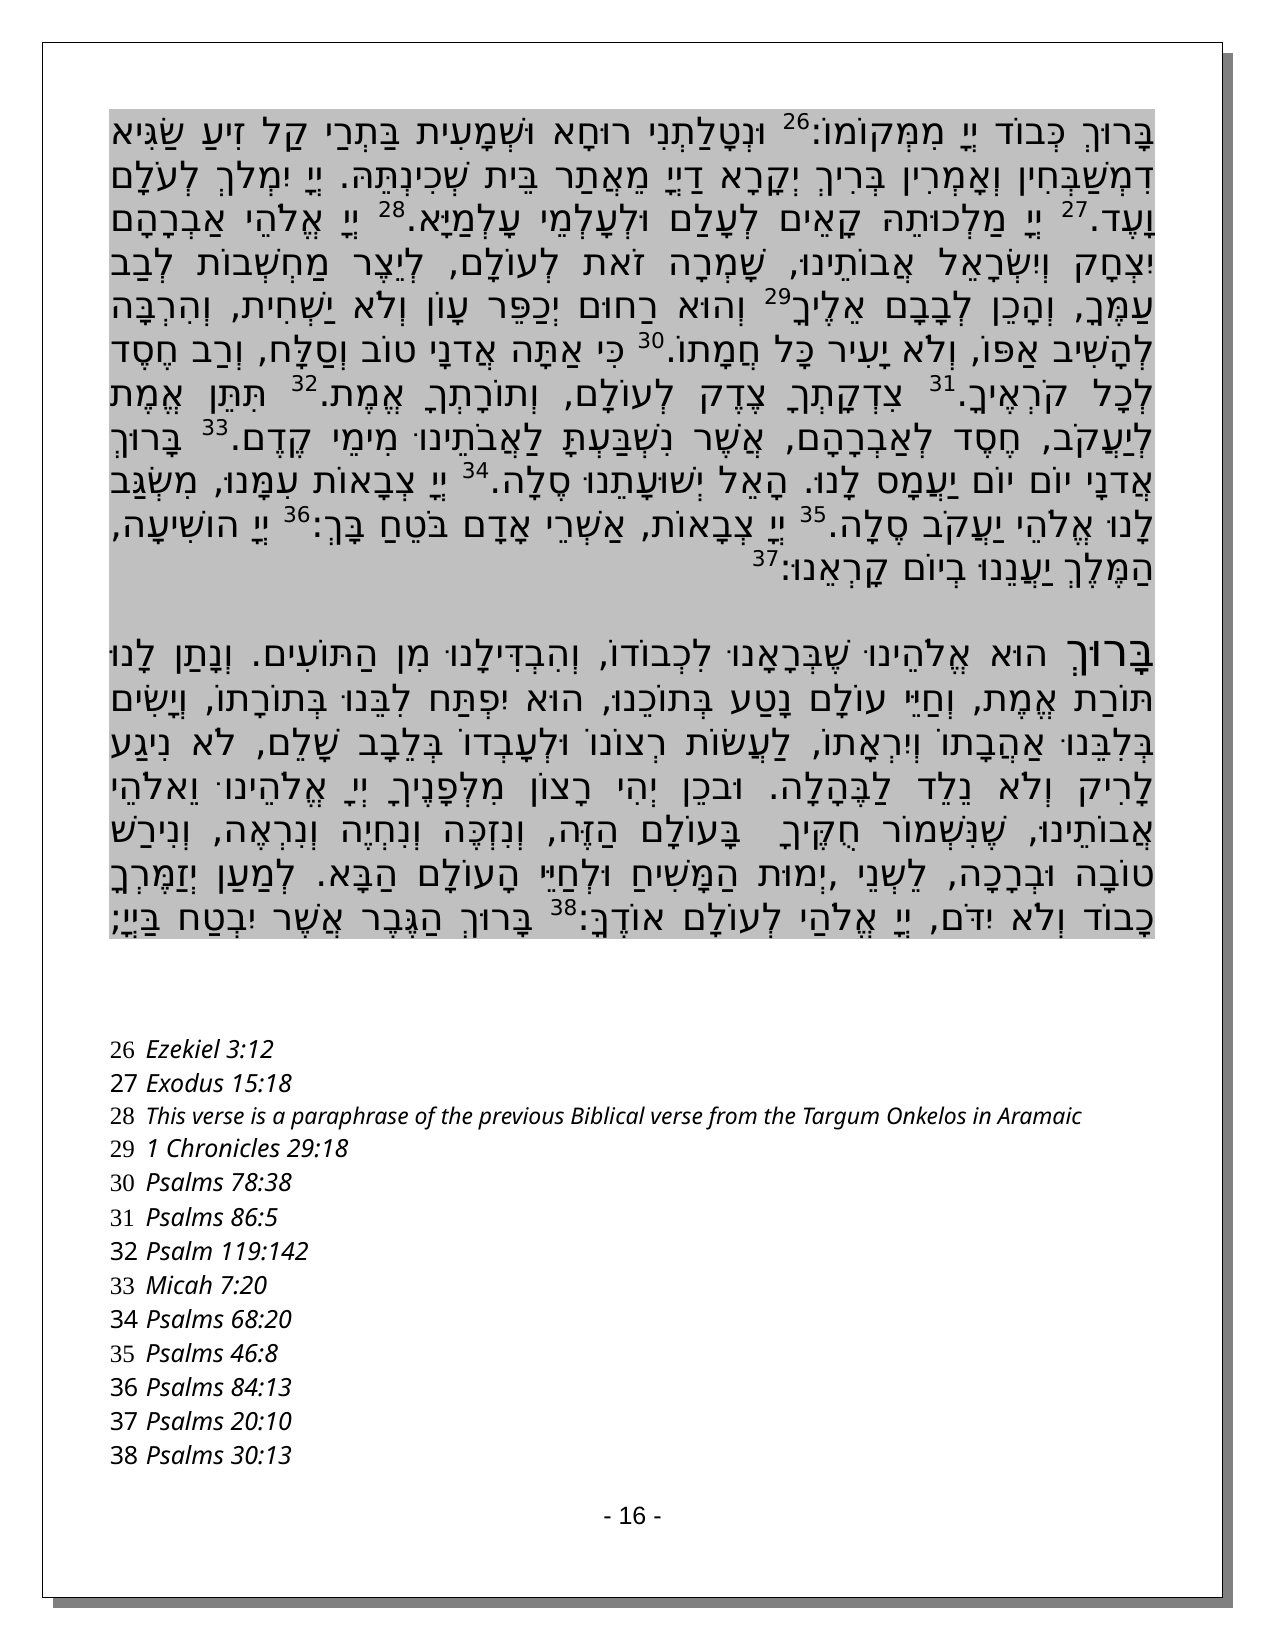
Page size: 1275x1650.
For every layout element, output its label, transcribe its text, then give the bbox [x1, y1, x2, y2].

text Psalms 86:5 [109, 1199, 1155, 1233]
text Exodus 15:18 [109, 1066, 1155, 1100]
text Micah 7:20 [109, 1267, 1155, 1301]
text Psalms 20:10 [109, 1403, 1155, 1438]
text Psalms 30:13 [109, 1438, 1155, 1472]
text Psalm 119:142 [109, 1233, 1155, 1267]
text וְאַתָּה קָדוֹשׁ, יוֹשֵׁב תְּהִלּוֹת יִשְׂרָאֵל. וְקָרָא זֶה אֶל זֶה וְאָמַר, קָדושׁ, קָדושׁ, קָדושׁ, יְיָ צְבָאוֹת, מְלֹא כָל הָאָרֶץ כְּבוֹדוֹ. וּמְקַבְּלִין דֵּין מִן דֵּין וְאָמְרִין: קַדִּישׁ בִּשְׁמֵי מְרוֹמָא עִלָּאָה בֵּית שְׁכִינְתֵּהּ, קַדִּישׁ עַל אַרְעָא עוֹבַד גְּבוּרְתֵּהּ, קַדִּישׁ לְעָלַם וּלְעָלְמֵי עָלְמַיָּא: יְיָ צְבָאוֹת מַלְיָא כָל אַרְעָא זִיו יְקָרֵהּ. וַתִּשָּׂאֵנִי רוּחַ, וָאֶשְׁמַע אַחֲרַי קוֹל רַעַשׁ גָּדוֹל, בָּרוּךְ כְּבוֹד יְיָ מִמְּקוֹמוֹ: וּנְטָלַתְנִי רוּחָא וּשְׁמָעִית בַּתְרַי קַל זִיעַ שַׂגִּיא דִמְשַׁבְּחִין וְאָמְרִין בְּרִיךְ יְקָרָא דַיְיָ מֵאֲתַר בֵּית שְׁכִינְתֵּהּ. יְיָ יִמְלךְ לְעֹלָם וָעֶד. יְיָ מַלְכוּתֵהּ קָאֵים לְעָלַם וּלְעָלְמֵי עָלְמַיָּא. יְיָ אֱלֹהֵי אַבְרָהָם יִצְחָק וְיִשְׂרָאֵל אֲבוֹתֵינוּ, שָׁמְרָה זֹאת לְעוֹלָם, לְיֵצֶר מַחְשְׁבוֹת לְבַב עַמֶּךָ, וְהָכֵן לְבָבָם אֵלֶיךָ וְהוּא רַחוּם יְכַפֵּר עָוֹן וְלֹא יַשְׁחִית, וְהִרְבָּה לְהָשִׁיב אַפּוֹ, וְלֹא יָעִיר כָּל חֲמָתוֹ. כִּי אַתָּה אֲדנָי טוֹב וְסַלָּח, וְרַב חֶסֶד לְכָל קֹרְאֶיךָ. צִדְקָתְךָ צֶדֶק לְעוֹלָם, וְתוֹרָתְךָ אֱמֶת. תִּתֵּן אֱמֶת לְיַעֲקֹב, חֶסֶד לְאַבְרָהָם, אֲשֶׁר נִשְׁבַּעְתָּ לַאֲבֹתֵינוּ מִימֵי קֶדֶם. בָּרוּךְ אֲדנָי יוֹם יוֹם יַעֲמָס לָנוּ. הָאֵל יְשׁוּעָתֵנוּ סֶלָה. יְיָ צְבָאוֹת עִמָּנוּ, מִשְׂגַּב לָנוּ אֱלֹהֵי יַעֲקֹב סֶלָה. יְיָ צְבָאוֹת, אַשְׁרֵי אָדָם בֹּטֵחַ בָּךְ: יְיָ הושִׁיעָה, הַמֶּלֶךְ יַעֲנֵנוּ בְיוֹם קָרְאֵנוּ: [109, 109, 1155, 590]
text Psalms 46:8 [109, 1335, 1155, 1369]
text בָּרוּךְ הוּא אֱלֹהֵינוּ שֶׁבְּרָאָנוּ לִכְבוֹדוֹ, וְהִבְדִּילָנוּ מִן הַתּוֹעִים. וְנָתַן לָנוּ תּוֹרַת אֱמֶת, וְחַיֵּי עוֹלָם נָטַע בְּתוֹכֵנוּ, הוּא יִפְתַּח לִבֵּנוּ בְּתוֹרָתוֹ, וְיָשִׂים בְּלִבֵּנוּ אַהֲבָתוֹ וְיִרְאָתוֹ, לַעֲשׂוֹת רְצוֹנוֹ וּלְעָבְדוֹ בְּלֵבָב שָׁלֵם, לֹא נִיגַע לָרִיק וְלֹא נֵלֵד לַבֶּהָלָה. וּבכֵן יְהִי רָצוֹן מִלְּפָנֶיךָ יְיָ אֱלֹהֵינוּ וֵאלֹהֵי אֲבוֹתֵינוּ, שֶׁנִּשְׁמוֹר חֻקֶּיךָ בָּעוֹלָם הַזֶּה, וְנִזְכֶּה וְנִחְיֶה וְנִרְאֶה, וְנִירַשׁ טוֹבָה וּבְרָכָה, לֵשְנֵי ,יְמוּת הַמָּשִׁיחַ וּלְחַיֵּי הָעוֹלָם הַבָּא. לְמַעַן יְזַמֶּרְךָ כָבוֹד וְלֹא יִדֹּם, יְיָ אֱלֹהַי לְעוֹלָם אוֹדֶךָּ: בָּרוּךְ הַגֶּבֶר אֲשֶׁר יִבְטַח בַּיְיָ; [109, 624, 1155, 939]
text Psalms 84:13 [109, 1369, 1155, 1403]
text Psalms 68:20 [109, 1301, 1155, 1335]
text 1 Chronicles 29:18 [109, 1131, 1155, 1165]
text Ezekiel 3:12 [109, 1032, 1155, 1066]
text This verse is a paraphrase of the previous Biblical verse from the Targum Onkelos in Aramaic [109, 1100, 1155, 1131]
text Psalms 78:38 [109, 1165, 1155, 1199]
